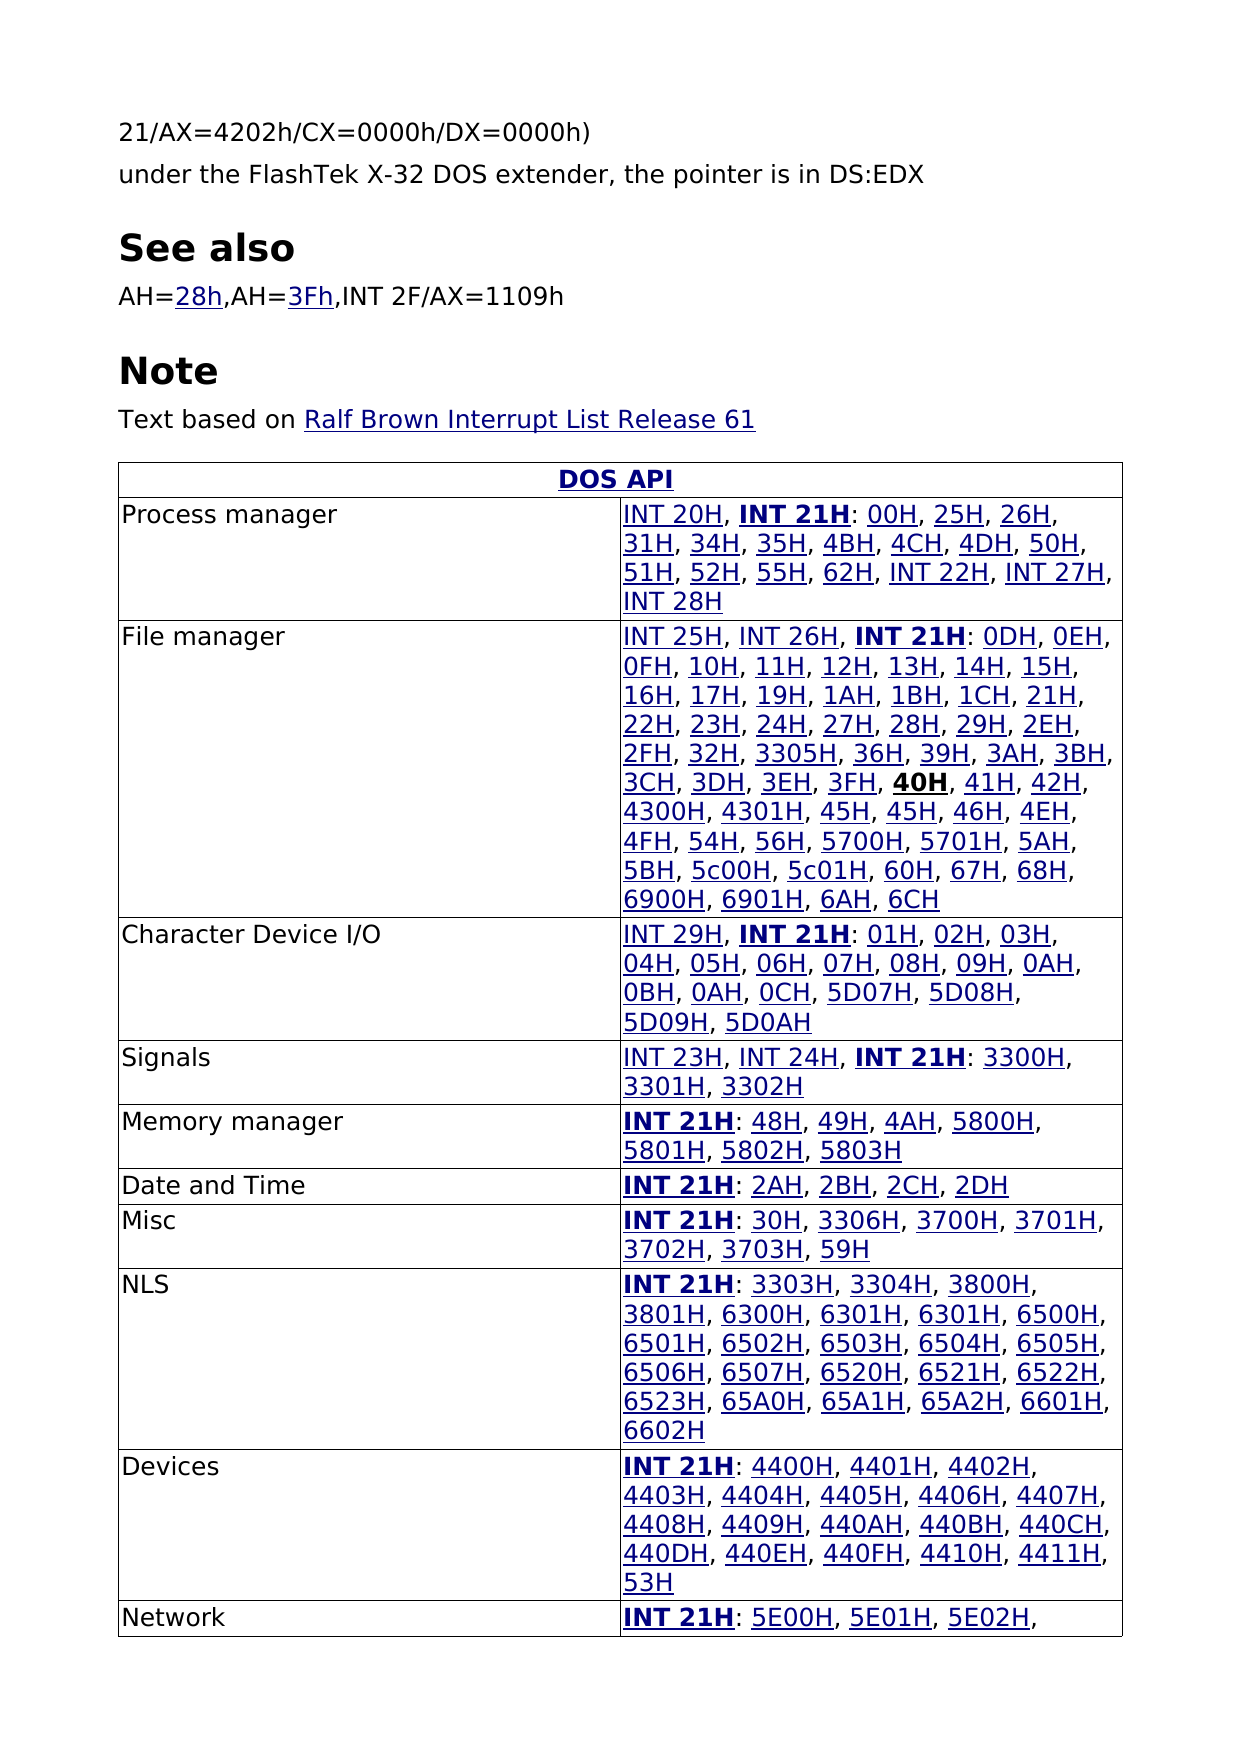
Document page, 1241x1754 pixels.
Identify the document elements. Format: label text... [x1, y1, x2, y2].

table_cell INT 29H, INT 21H: 01H, 02H, 03H, 04H, 05H, 06H, 07H, 08H, 09H, 0AH, 0BH, 0AH, 0CH, 5D07H, 5D08H, 5D09H, 5D0AH [621, 918, 1122, 1040]
text Text based on Ralf Brown Interrupt List Release 61 [118, 405, 1122, 434]
text AH=28h,AH=3Fh,INT 2F/AX=1109h [118, 283, 1122, 312]
table_cell Memory manager [119, 1105, 620, 1168]
table_cell NLS [119, 1269, 620, 1449]
table_cell INT 21H: 2AH, 2BH, 2CH, 2DH [621, 1169, 1122, 1203]
table_cell Process manager [119, 498, 620, 619]
table_cell INT 21H: 48H, 49H, 4AH, 5800H, 5801H, 5802H, 5803H [621, 1105, 1122, 1168]
subtitle Note [118, 349, 1122, 393]
table_cell Signals [119, 1041, 620, 1104]
table_cell INT 20H, INT 21H: 00H, 25H, 26H, 31H, 34H, 35H, 4BH, 4CH, 4DH, 50H, 51H, 52H, 55H, 62H, INT 22H, INT 27H, INT 28H [621, 498, 1122, 619]
table_cell Misc [119, 1205, 620, 1268]
table_cell Devices [119, 1450, 620, 1600]
table_cell File manager [119, 621, 620, 917]
table_cell INT 21H: 3303H, 3304H, 3800H, 3801H, 6300H, 6301H, 6301H, 6500H, 6501H, 6502H, 6503H, 6504H, 6505H, 6506H, 6507H, 6520H, 6521H, 6522H, 6523H, 65A0H, 65A1H, 65A2H, 6601H, 6602H [621, 1269, 1122, 1449]
table_cell Network [119, 1601, 620, 1636]
table_cell Date and Time [119, 1169, 620, 1203]
table_header DOS API [119, 463, 1122, 497]
table_cell INT 23H, INT 24H, INT 21H: 3300H, 3301H, 3302H [621, 1041, 1122, 1104]
table_cell INT 21H: 5E00H, 5E01H, 5E02H, [621, 1601, 1122, 1636]
table_cell INT 21H: 4400H, 4401H, 4402H, 4403H, 4404H, 4405H, 4406H, 4407H, 4408H, 4409H, 440AH, 440BH, 440CH, 440DH, 440EH, 440FH, 4410H, 4411H, 53H [621, 1450, 1122, 1600]
table_cell INT 21H: 30H, 3306H, 3700H, 3701H, 3702H, 3703H, 59H [621, 1205, 1122, 1268]
text 21/AX=4202h/CX=0000h/DX=0000h) [118, 118, 1122, 147]
text under the FlashTek X-32 DOS extender, the pointer is in DS:EDX [118, 160, 1122, 189]
subtitle See also [118, 226, 1122, 270]
table_cell INT 25H, INT 26H, INT 21H: 0DH, 0EH, 0FH, 10H, 11H, 12H, 13H, 14H, 15H, 16H, 17H, 19H, 1AH, 1BH, 1CH, 21H, 22H, 23H, 24H, 27H, 28H, 29H, 2EH, 2FH, 32H, 3305H, 36H, 39H, 3AH, 3BH, 3CH, 3DH, 3EH, 3FH, 40H, 41H, 42H, 4300H, 4301H, 45H, 45H, 46H, 4EH, 4FH, 54H, 56H, 5700H, 5701H, 5AH, 5BH, 5c00H, 5c01H, 60H, 67H, 68H, 6900H, 6901H, 6AH, 6CH [621, 621, 1122, 917]
table_cell Character Device I/O [119, 918, 620, 1040]
